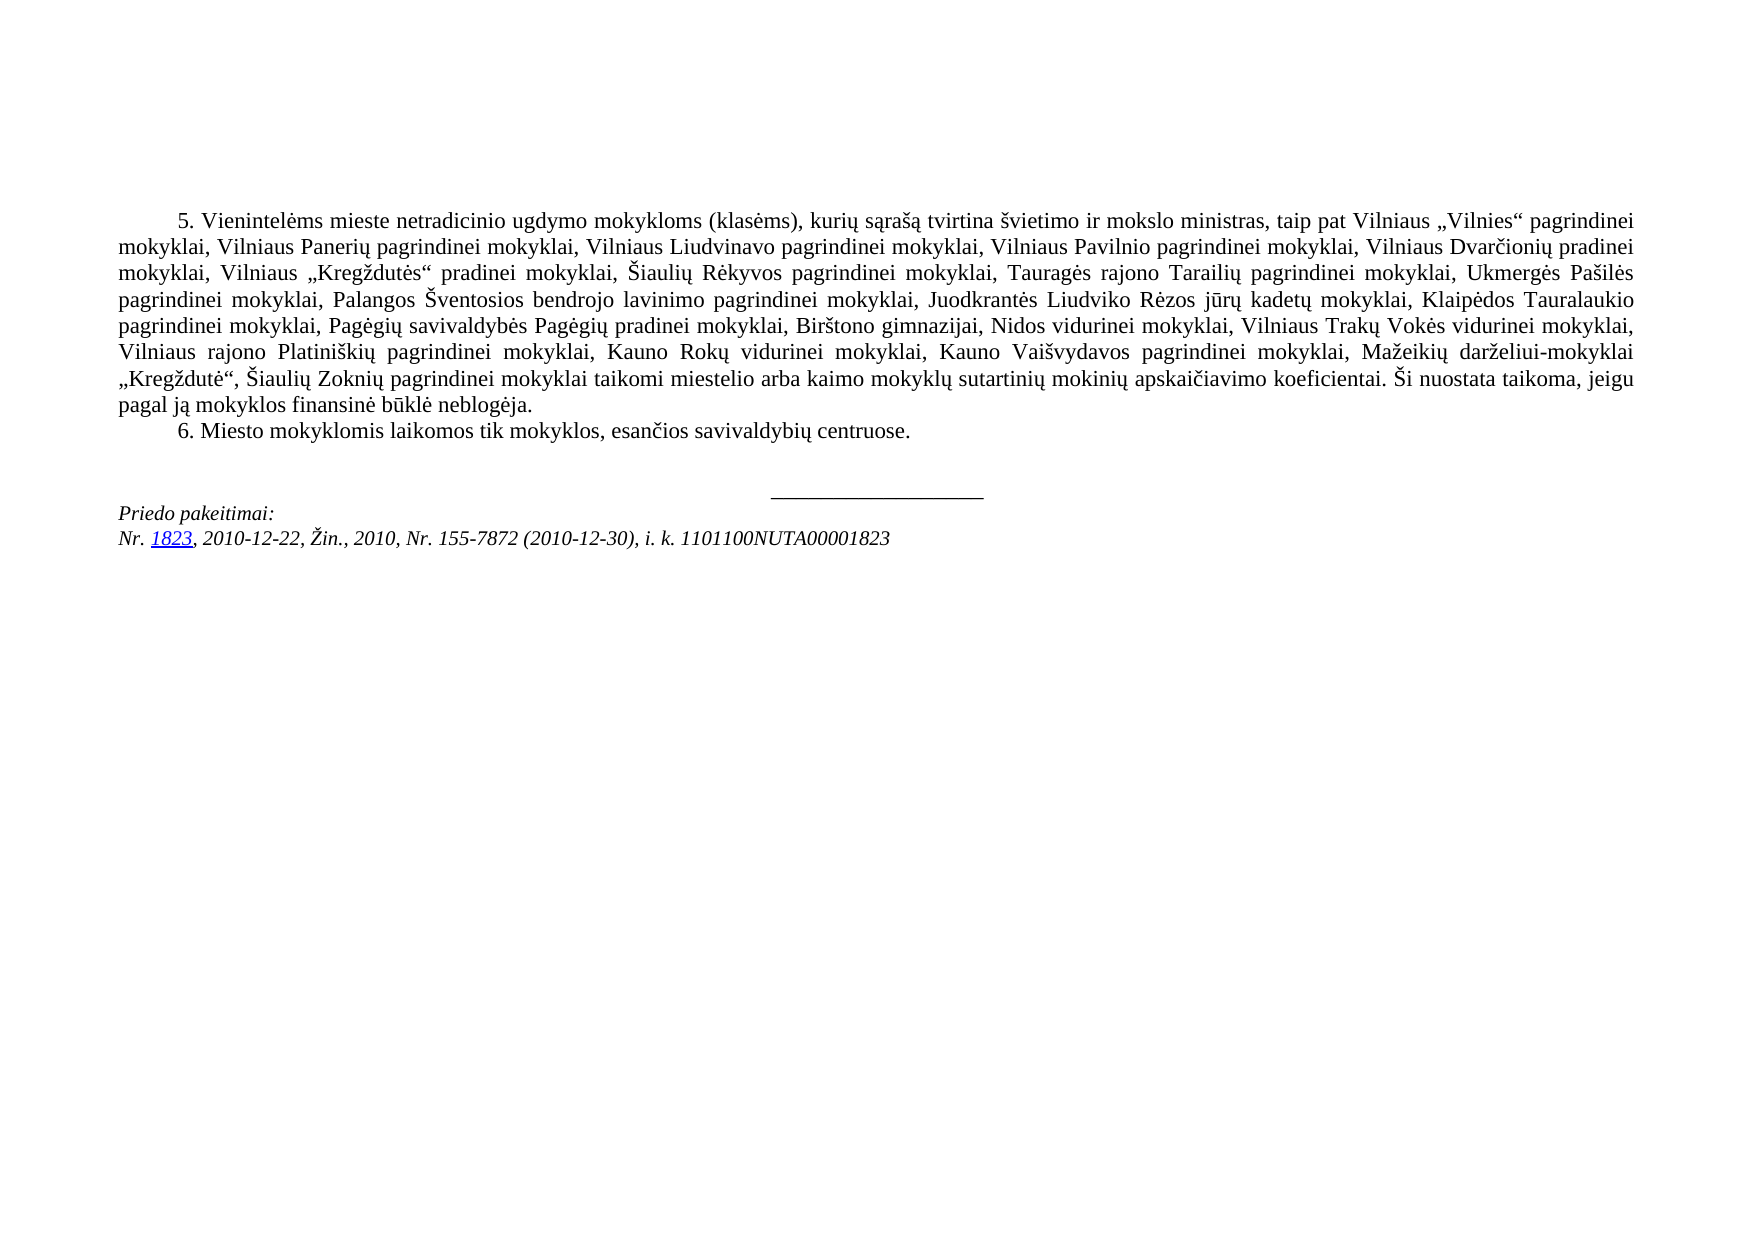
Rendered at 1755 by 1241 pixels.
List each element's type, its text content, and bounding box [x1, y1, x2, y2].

text _________________ [118, 473, 1636, 501]
text 6. Miesto mokyklomis laikomos tik mokyklos, esančios savivaldybių centruose. [118, 417, 1636, 444]
text Nr. 1823, 2010-12-22, Žin., 2010, Nr. 155-7872 (2010-12-30), i. k. 1101100NUTA00001823 [118, 525, 1636, 549]
text Priedo pakeitimai: [118, 501, 1636, 525]
text 5. Vienintelėms mieste netradicinio ugdymo mokykloms (klasėms), kurių sąrašą tvirtina švietimo ir mokslo ministras, taip pat Vilniaus „Vilnies“ pagrindinei mokyklai, Vilniaus Panerių pagrindinei mokyklai, Vilniaus Liudvinavo pagrindinei mokyklai, Vilniaus Pavilnio pagrindinei mokyklai, Vilniaus Dvarčionių pradinei mokyklai, Vilniaus „Kregždutės“ pradinei mokyklai, Šiaulių Rėkyvos pagrindinei mokyklai, Tauragės rajono Tarailių pagrindinei mokyklai, Ukmergės Pašilės pagrindinei mokyklai, Palangos Šventosios bendrojo lavinimo pagrindinei mokyklai, Juodkrantės Liudviko Rėzos jūrų kadetų mokyklai, Klaipėdos Tauralaukio pagrindinei mokyklai, Pagėgių savivaldybės Pagėgių pradinei mokyklai, Birštono gimnazijai, Nidos vidurinei mokyklai, Vilniaus Trakų Vokės vidurinei mokyklai, Vilniaus rajono Platiniškių pagrindinei mokyklai, Kauno Rokų vidurinei mokyklai, Kauno Vaišvydavos pagrindinei mokyklai, Mažeikių darželiui-mokyklai „Kregždutė“, Šiaulių Zoknių pagrindinei mokyklai taikomi miestelio arba kaimo mokyklų sutartinių mokinių apskaičiavimo koeficientai. Ši nuostata taikoma, jeigu pagal ją mokyklos finansinė būklė neblogėja. [118, 207, 1636, 417]
